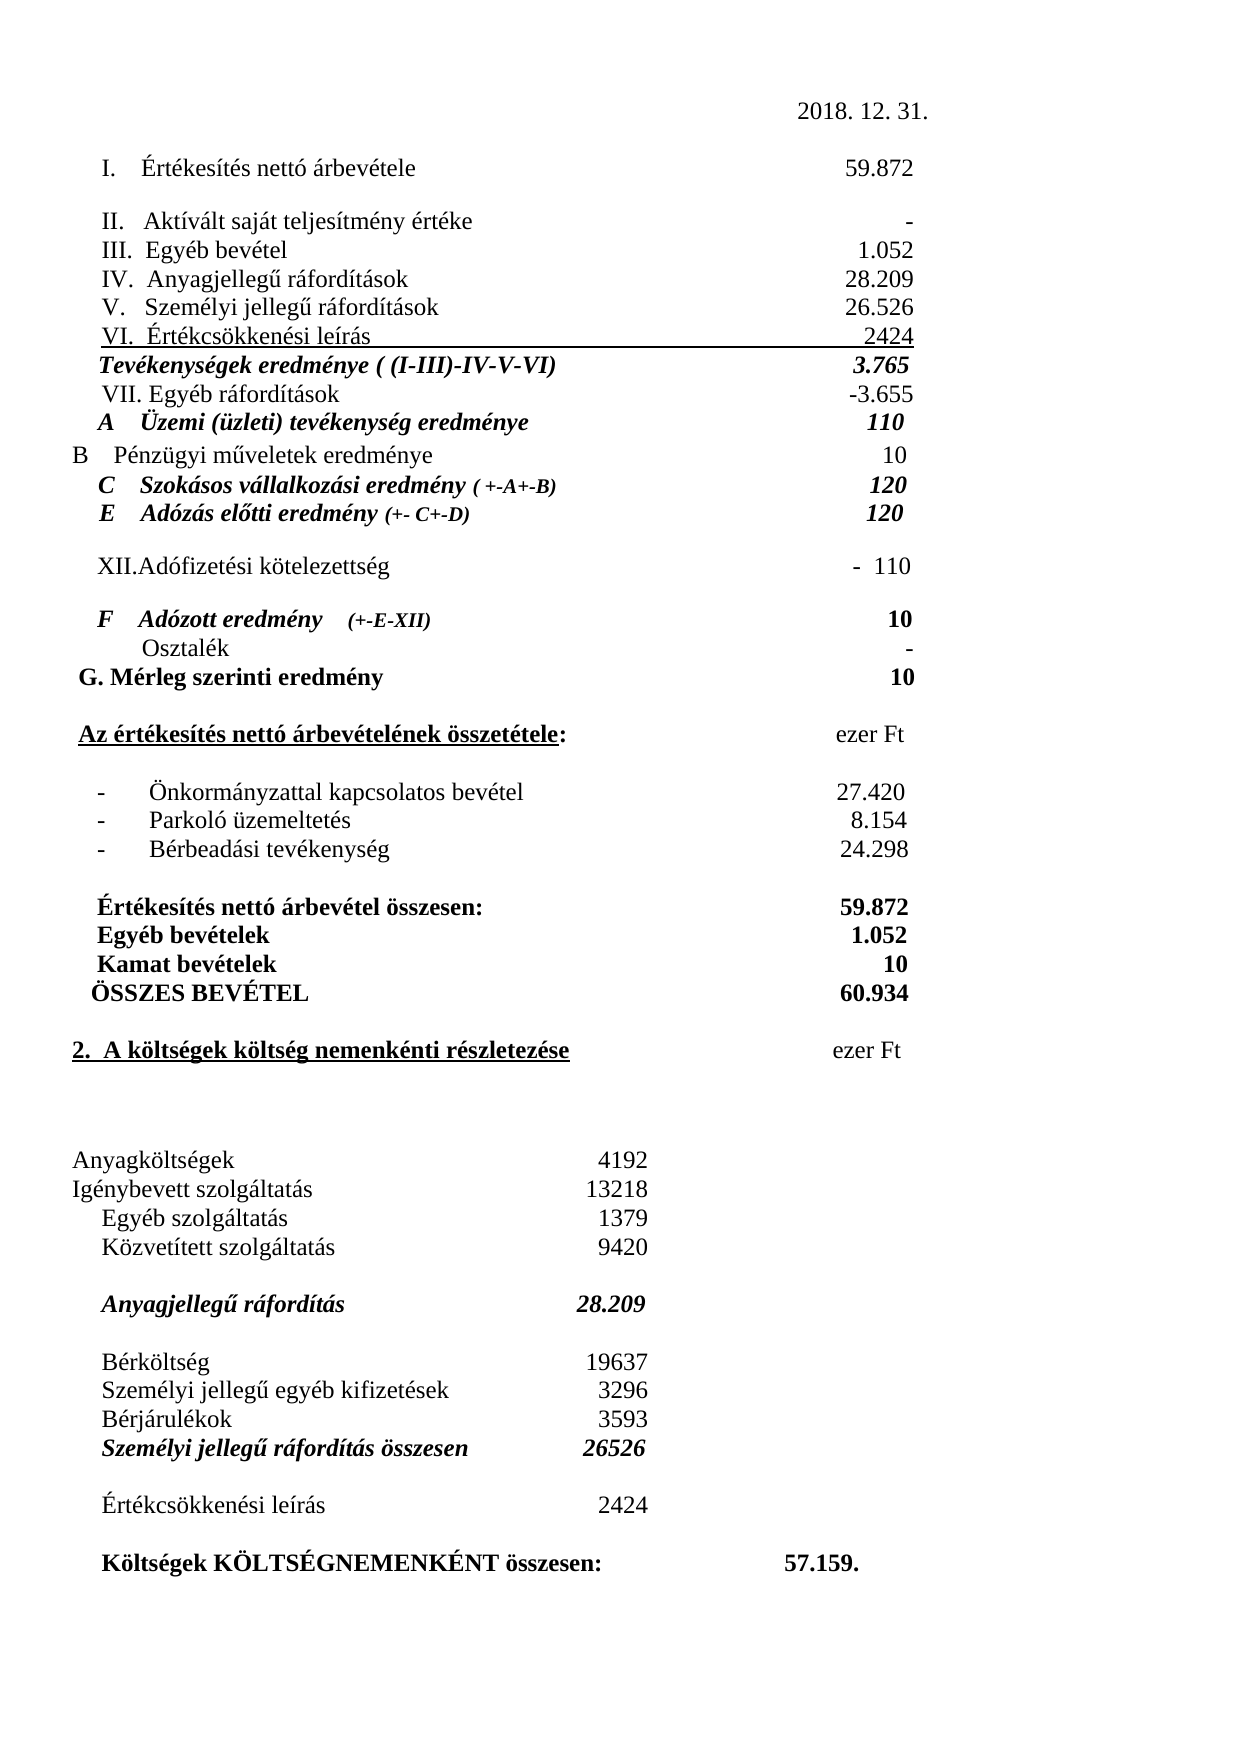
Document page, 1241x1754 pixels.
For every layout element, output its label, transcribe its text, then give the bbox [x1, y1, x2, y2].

text Az értékesítés nettó árbevételének összetétele: ezer Ft [72, 719, 1141, 748]
text Anyagköltségek 4192 Igénybevett szolgáltatás 13218 [72, 1088, 1141, 1203]
subtitle E Adózás előtti eredmény (+- C+-D) 120 [72, 498, 1141, 527]
subtitle Osztalék - [72, 633, 1141, 662]
text Értékcsökkenési leírás 2424 [101, 1491, 1141, 1519]
text ÖSSZES BEVÉTEL 60.934 [72, 978, 1141, 1007]
subtitle F Adózott eredmény (+-E-XII) 10 [72, 604, 1141, 633]
subtitle II. Aktívált saját teljesítmény értéke - III. Egyéb bevétel 1.052 [101, 206, 1141, 264]
subtitle I. Értékesítés nettó árbevétele 59.872 [101, 153, 1141, 182]
text Közvetített szolgáltatás 9420 [101, 1232, 1141, 1261]
text Értékesítés nettó árbevétel összesen: 59.872 [72, 892, 1141, 920]
text Egyéb szolgáltatás 1379 [101, 1203, 1141, 1232]
text - Parkoló üzemeltetés 8.154 [72, 805, 1141, 834]
text Bérjárulékok 3593 [101, 1404, 1141, 1433]
text Anyagjellegű ráfordítás 28.209 [101, 1289, 1141, 1318]
subtitle VII. Egyéb ráfordítások -3.655 [101, 379, 1141, 407]
text Tevékenységek eredménye ( (I-III)-IV-V-VI) 3.765 [72, 350, 1141, 379]
text Személyi jellegű egyéb kifizetések 3296 [101, 1376, 1141, 1404]
text Egyéb bevételek 1.052 [72, 920, 1141, 949]
subtitle B Pénzügyi műveletek eredménye 10 [72, 436, 1141, 470]
text 2018. 12. 31. [101, 96, 1141, 124]
subtitle IV. Anyagjellegű ráfordítások 28.209 [101, 264, 1141, 292]
subtitle VI. Értékcsökkenési leírás 2424 [101, 321, 1141, 350]
subtitle V. Személyi jellegű ráfordítások 26.526 [101, 292, 1141, 321]
text Személyi jellegű ráfordítás összesen 26526 [101, 1433, 1141, 1462]
subtitle XII.Adófizetési kötelezettség - 110 [72, 551, 1141, 580]
text - Bérbeadási tevékenység 24.298 [72, 834, 1141, 892]
text Kamat bevételek 10 [72, 949, 1141, 978]
text Költségek KÖLTSÉGNEMENKÉNT összesen: 57.159. [101, 1519, 1141, 1601]
text 2. A költségek költség nemenkénti részletezése ezer Ft [72, 1007, 1141, 1088]
text - Önkormányzattal kapcsolatos bevétel 27.420 [72, 777, 1141, 805]
text Bérköltség 19637 [101, 1347, 1141, 1376]
subtitle G. Mérleg szerinti eredmény 10 [72, 662, 1141, 690]
subtitle A Üzemi (üzleti) tevékenység eredménye 110 [72, 407, 1141, 436]
subtitle C Szokásos vállalkozási eredmény ( +-A+-B) 120 [72, 470, 1141, 498]
